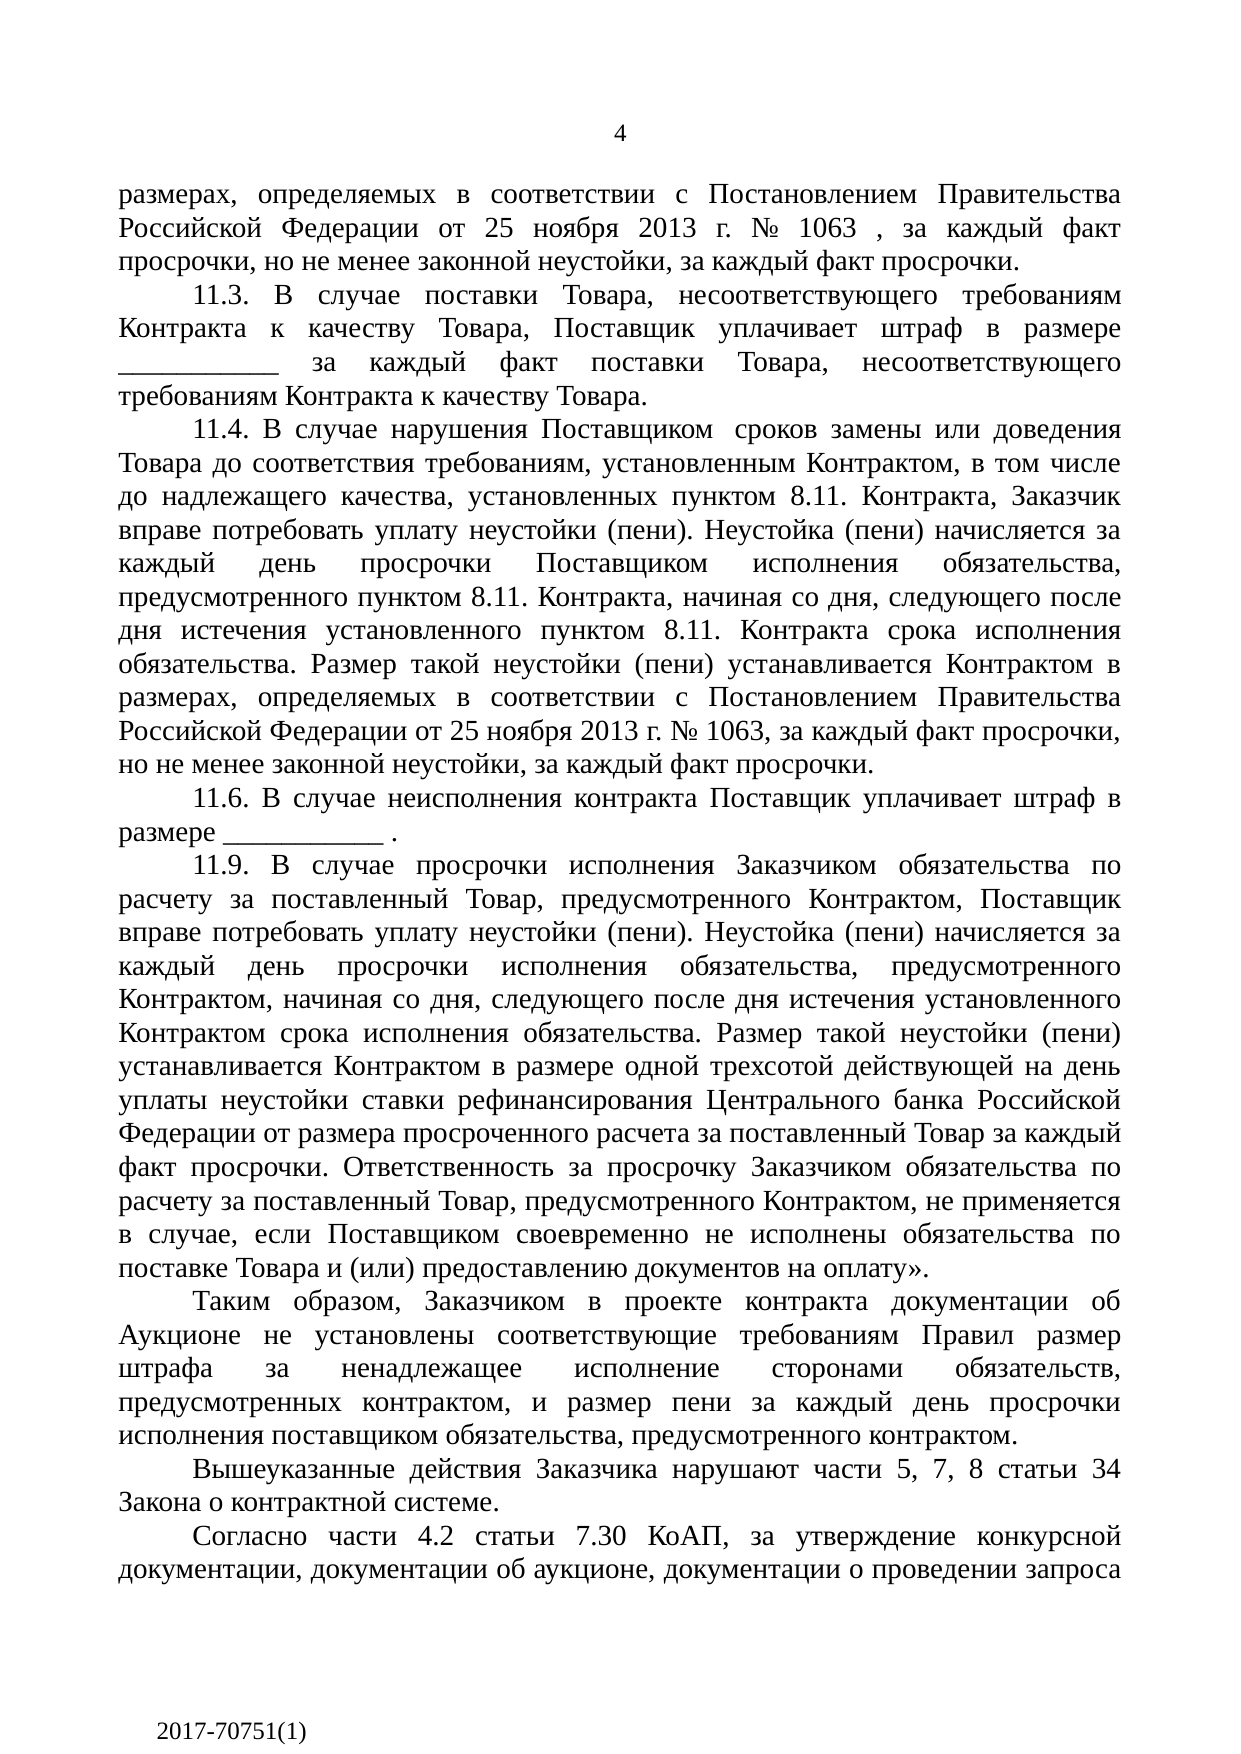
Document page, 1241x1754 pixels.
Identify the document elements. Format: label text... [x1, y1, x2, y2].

text 11.3. В случае поставки Товара, несоответствующего требованиям Контракта к качеству Товара, Поставщик уплачивает штраф в размере ___________ за каждый факт поставки Товара, несоответствующего требованиям Контракта к качеству Товара. [118, 277, 1122, 411]
text размерах, определяемых в соответствии с Постановлением Правительства Российской Федерации от 25 ноября 2013 г. № 1063 , за каждый факт просрочки, но не менее законной неустойки, за каждый факт просрочки. [118, 176, 1122, 277]
text 11.4. В случае нарушения Поставщиком сроков замены или доведения Товара до соответствия требованиям, установленным Контрактом, в том числе до надлежащего качества, установленных пунктом 8.11. Контракта, Заказчик вправе потребовать уплату неустойки (пени). Неустойка (пени) начисляется за каждый день просрочки Поставщиком исполнения обязательства, предусмотренного пунктом 8.11. Контракта, начиная со дня, следующего после дня истечения установленного пунктом 8.11. Контракта срока исполнения обязательства. Размер такой неустойки (пени) устанавливается Контрактом в размерах, определяемых в соответствии с Постановлением Правительства Российской Федерации от 25 ноября 2013 г. № 1063, за каждый факт просрочки, но не менее законной неустойки, за каждый факт просрочки. [118, 411, 1122, 780]
text 11.9. В случае просрочки исполнения Заказчиком обязательства по расчету за поставленный Товар, предусмотренного Контрактом, Поставщик вправе потребовать уплату неустойки (пени). Неустойка (пени) начисляется за каждый день просрочки исполнения обязательства, предусмотренного Контрактом, начиная со дня, следующего после дня истечения установленного Контрактом срока исполнения обязательства. Размер такой неустойки (пени) устанавливается Контрактом в размере одной трехсотой действующей на день уплаты неустойки ставки рефинансирования Центрального банка Российской Федерации от размера просроченного расчета за поставленный Товар за каждый факт просрочки. Ответственность за просрочку Заказчиком обязательства по расчету за поставленный Товар, предусмотренного Контрактом, не применяется в случае, если Поставщиком своевременно не исполнены обязательства по поставке Товара и (или) предоставлению документов на оплату». [118, 847, 1122, 1283]
text Согласно части 4.2 статьи 7.30 КоАП, за утверждение конкурсной документации, документации об аукционе, документации о проведении запроса [118, 1518, 1122, 1585]
text Вышеуказанные действия Заказчика нарушают части 5, 7, 8 статьи 34 Закона о контрактной системе. [118, 1451, 1122, 1518]
text Таким образом, Заказчиком в проекте контракта документации об Аукционе не установлены соответствующие требованиям Правил размер штрафа за ненадлежащее исполнение сторонами обязательств, предусмотренных контрактом, и размер пени за каждый день просрочки исполнения поставщиком обязательства, предусмотренного контрактом. [118, 1283, 1122, 1451]
text 11.6. В случае неисполнения контракта Поставщик уплачивает штраф в размере ___________ . [118, 780, 1122, 847]
